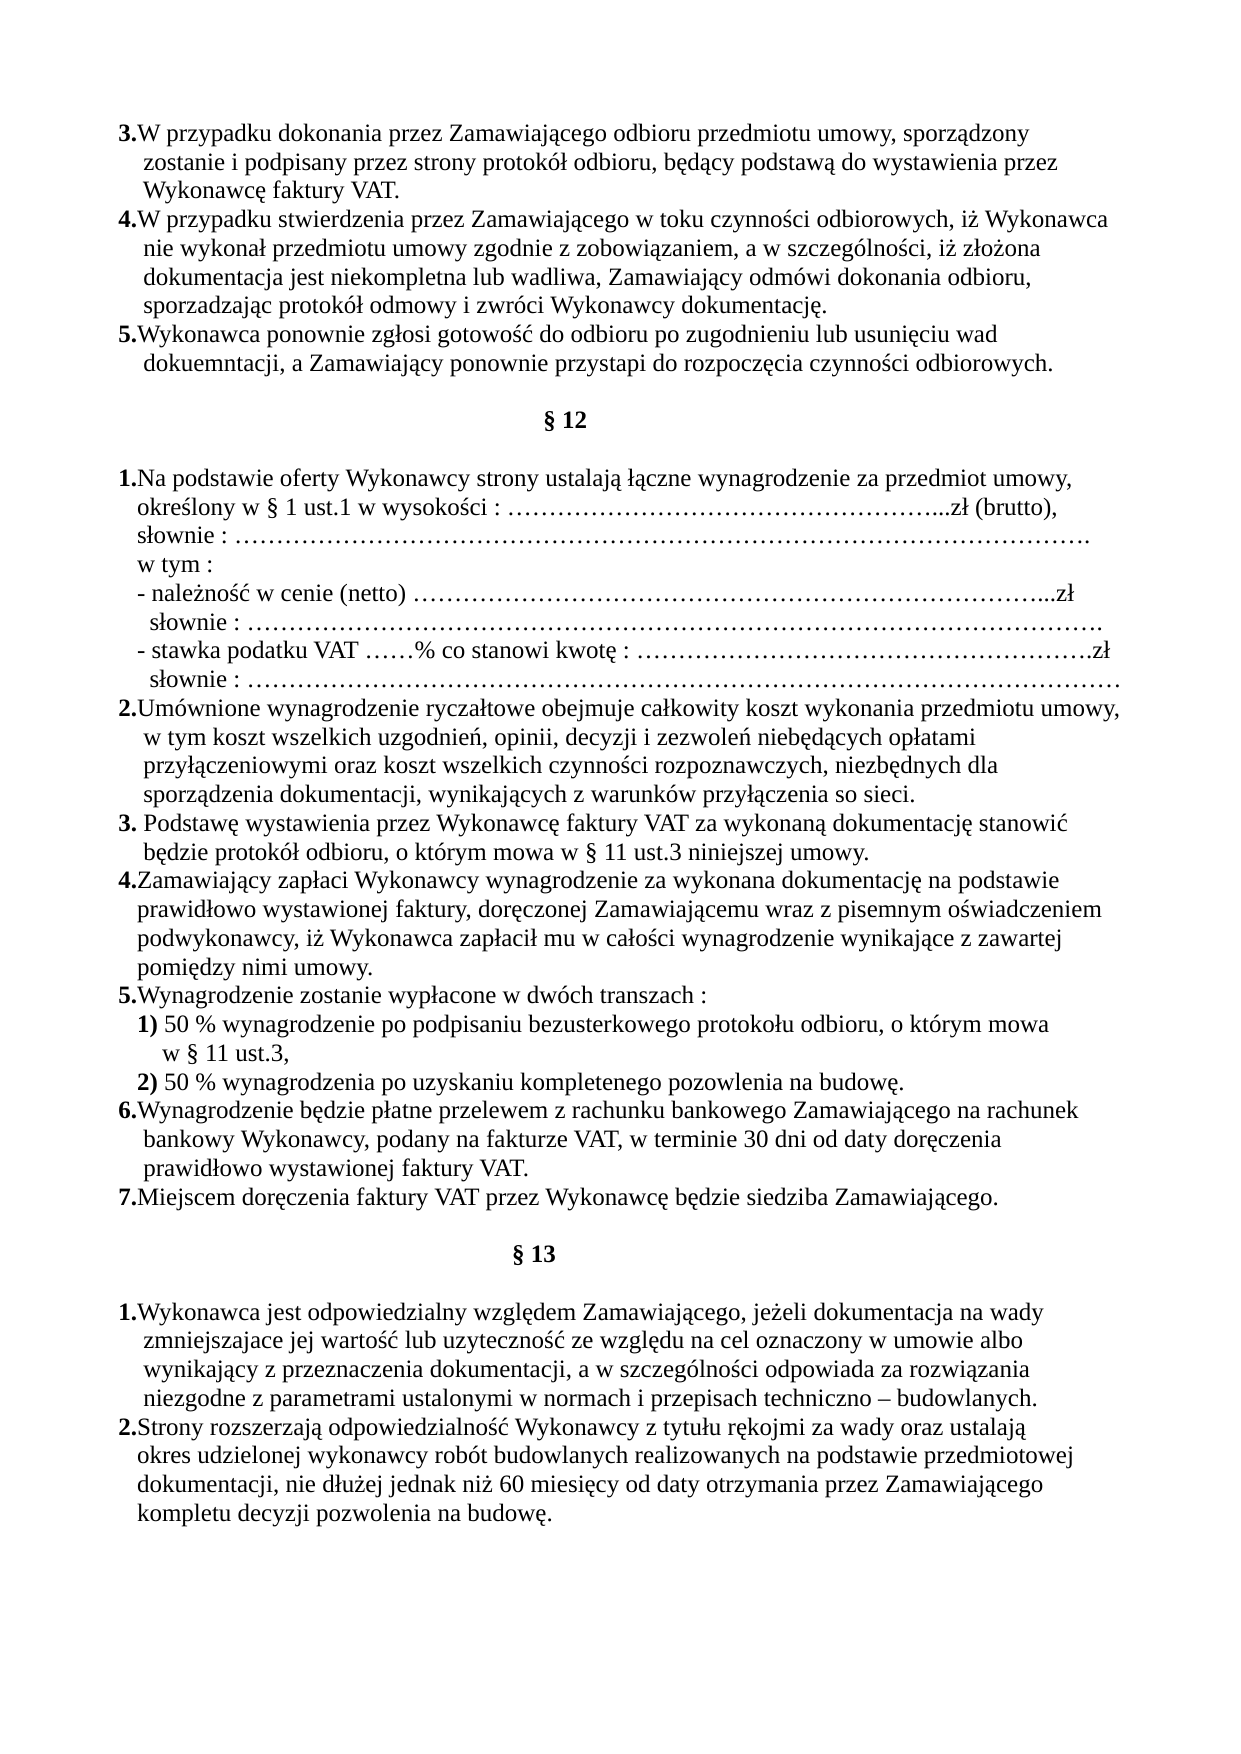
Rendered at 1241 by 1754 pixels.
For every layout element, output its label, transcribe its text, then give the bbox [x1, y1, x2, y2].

text okres udzielonej wykonawcy robót budowlanych realizowanych na podstawie przedmiotowej [118, 1441, 1122, 1469]
text wynikający z przeznaczenia dokumentacji, a w szczególności odpowiada za rozwiązania [118, 1354, 1122, 1383]
text sporządzenia dokumentacji, wynikających z warunków przyłączenia so sieci. [118, 779, 1122, 808]
text będzie protokół odbioru, o którym mowa w § 11 ust.3 niniejszej umowy. [118, 837, 1122, 866]
text zmniejszajace jej wartość lub uzyteczność ze względu na cel oznaczony w umowie albo [118, 1326, 1122, 1354]
text dokumentacji, nie dłużej jednak niż 60 miesięcy od daty otrzymania przez Zamawiającego [118, 1469, 1122, 1498]
text zostanie i podpisany przez strony protokół odbioru, będący podstawą do wystawienia przez [118, 147, 1122, 176]
text w tym koszt wszelkich uzgodnień, opinii, decyzji i zezwoleń niebędących opłatami [118, 722, 1122, 751]
text prawidłowo wystawionej faktury VAT. [118, 1153, 1122, 1182]
text kompletu decyzji pozwolenia na budowę. [118, 1498, 1122, 1527]
text 2.Strony rozszerzają odpowiedzialność Wykonawcy z tytułu rękojmi za wady oraz ustalają [118, 1412, 1122, 1441]
text słownie : …………………………………………………………………………………………. [118, 607, 1122, 636]
text 4.Zamawiający zapłaci Wykonawcy wynagrodzenie za wykonana dokumentację na podstawie [118, 866, 1122, 894]
text podwykonawcy, iż Wykonawca zapłacił mu w całości wynagrodzenie wynikające z zawartej [118, 923, 1122, 952]
text § 13 [118, 1239, 1122, 1268]
text 6.Wynagrodzenie będzie płatne przelewem z rachunku bankowego Zamawiającego na rachunek [118, 1096, 1122, 1124]
text pomiędzy nimi umowy. [118, 952, 1122, 981]
text niezgodne z parametrami ustalonymi w normach i przepisach techniczno – budowlanych. [118, 1383, 1122, 1412]
text określony w § 1 ust.1 w wysokości : ……………………………………………...zł (brutto), [118, 492, 1122, 521]
text 5.Wynagrodzenie zostanie wypłacone w dwóch transzach : [118, 981, 1122, 1009]
text dokumentacja jest niekompletna lub wadliwa, Zamawiający odmówi dokonania odbioru, [118, 262, 1122, 291]
text 1.Wykonawca jest odpowiedzialny względem Zamawiającego, jeżeli dokumentacja na wady [118, 1297, 1122, 1326]
text bankowy Wykonawcy, podany na fakturze VAT, w terminie 30 dni od daty doręczenia [118, 1124, 1122, 1153]
text 3.W przypadku dokonania przez Zamawiającego odbioru przedmiotu umowy, sporządzony [118, 118, 1122, 147]
text Wykonawcę faktury VAT. [118, 176, 1122, 204]
text słownie : …………………………………………………………………………………………… [118, 664, 1122, 693]
text 2.Umównione wynagrodzenie ryczałtowe obejmuje całkowity koszt wykonania przedmiotu umowy, [118, 693, 1122, 722]
text - należność w cenie (netto) …………………………………………………………………...zł [118, 578, 1122, 607]
text przyłączeniowymi oraz koszt wszelkich czynności rozpoznawczych, niezbędnych dla [118, 751, 1122, 779]
text prawidłowo wystawionej faktury, doręczonej Zamawiającemu wraz z pisemnym oświadczeniem [118, 894, 1122, 923]
text 5.Wykonawca ponownie zgłosi gotowość do odbioru po zugodnieniu lub usunięciu wad [118, 319, 1122, 348]
text 1) 50 % wynagrodzenie po podpisaniu bezusterkowego protokołu odbioru, o którym mowa [118, 1009, 1122, 1038]
text - stawka podatku VAT ……% co stanowi kwotę : ……………………………………………….zł [118, 636, 1122, 664]
text w § 11 ust.3, [118, 1038, 1122, 1067]
text w tym : [118, 549, 1122, 578]
text sporzadzając protokół odmowy i zwróci Wykonawcy dokumentację. [118, 291, 1122, 319]
text 3. Podstawę wystawienia przez Wykonawcę faktury VAT za wykonaną dokumentację stanowić [118, 808, 1122, 837]
text dokuemntacji, a Zamawiający ponownie przystapi do rozpoczęcia czynności odbiorowych. [118, 348, 1122, 377]
text nie wykonał przedmiotu umowy zgodnie z zobowiązaniem, a w szczególności, iż złożona [118, 233, 1122, 262]
text 7.Miejscem doręczenia faktury VAT przez Wykonawcę będzie siedziba Zamawiającego. [118, 1182, 1122, 1211]
text słownie : …………………………………………………………………………………………. [118, 521, 1122, 549]
text 2) 50 % wynagrodzenia po uzyskaniu kompletenego pozowlenia na budowę. [118, 1067, 1122, 1096]
text 1.Na podstawie oferty Wykonawcy strony ustalają łączne wynagrodzenie za przedmiot umowy, [118, 463, 1122, 492]
text § 12 [118, 406, 1122, 434]
text 4.W przypadku stwierdzenia przez Zamawiającego w toku czynności odbiorowych, iż Wykonawca [118, 204, 1122, 233]
